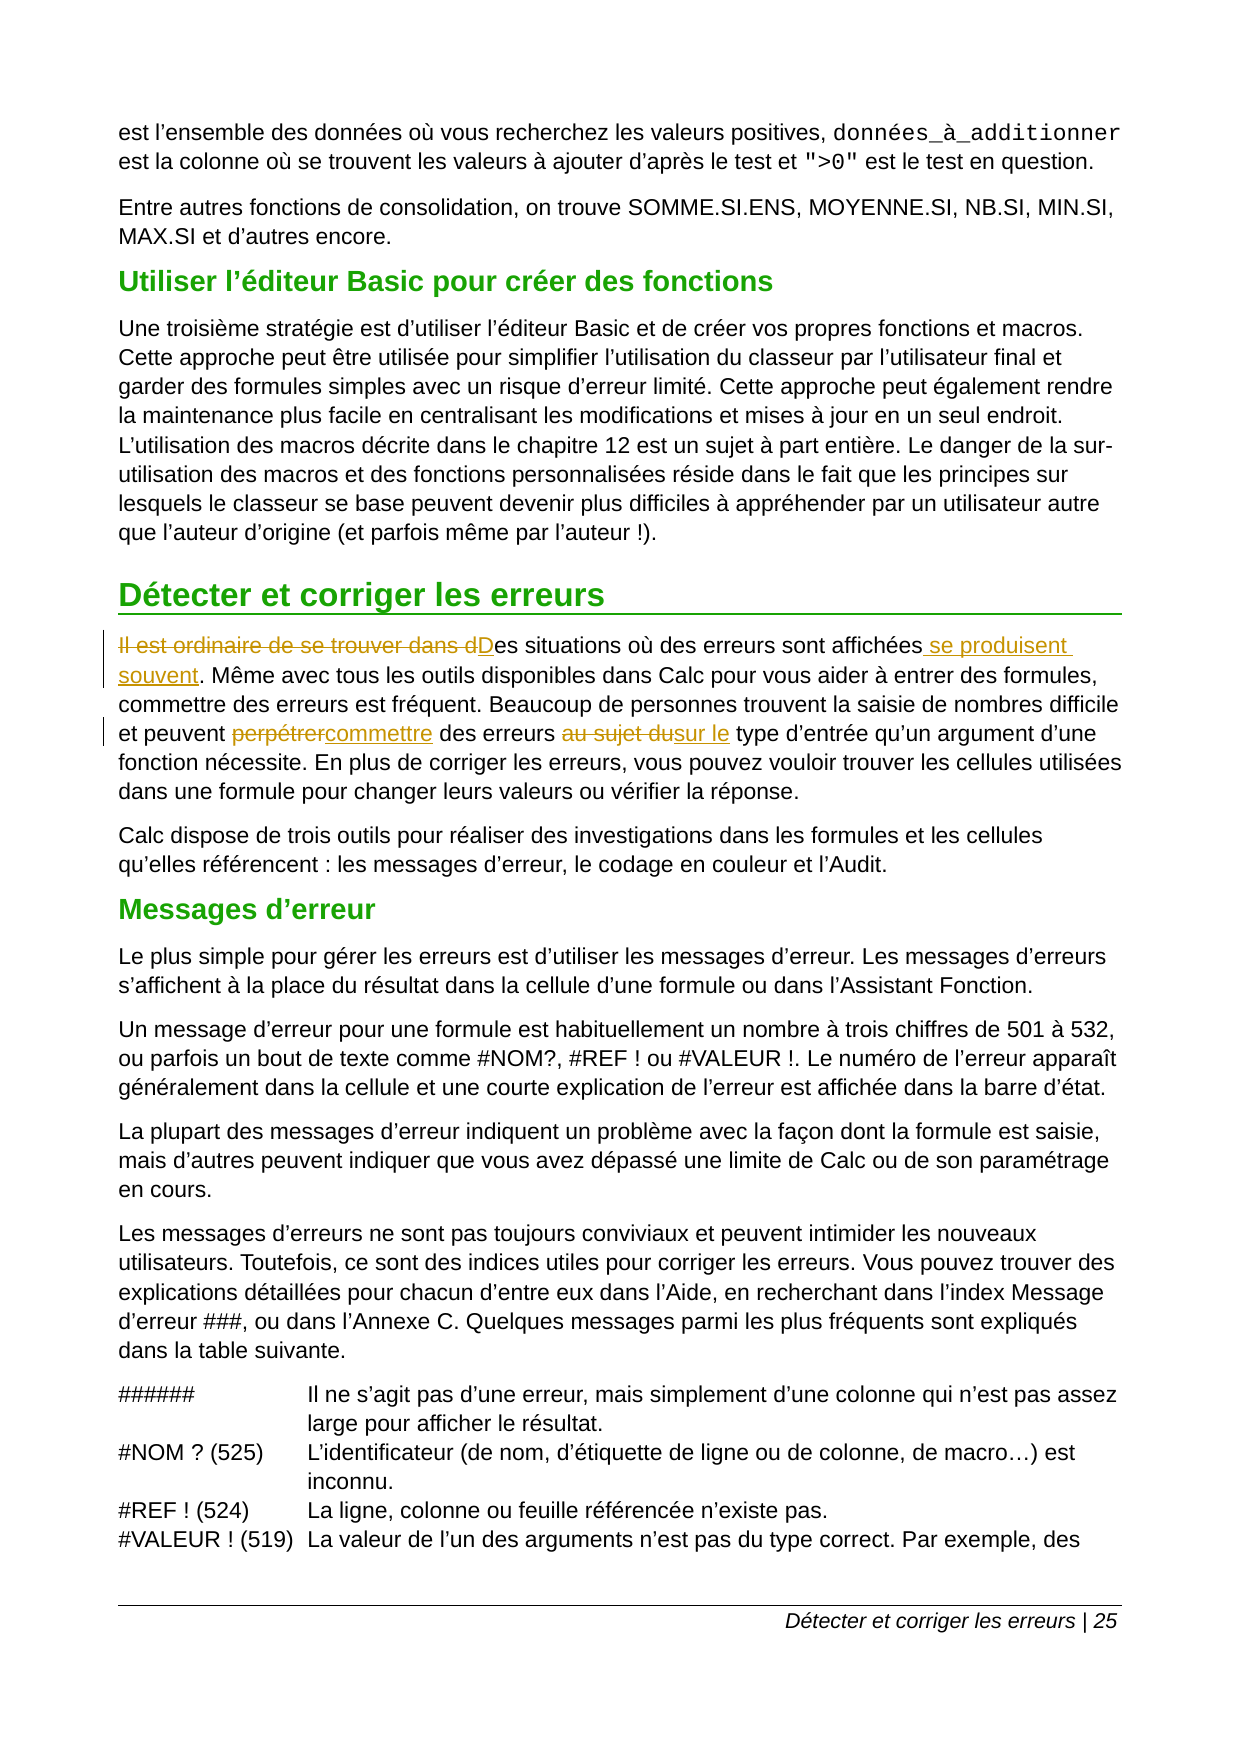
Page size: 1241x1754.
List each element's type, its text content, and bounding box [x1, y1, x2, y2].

table_cell #REF ! (524) [118, 1495, 307, 1524]
text est l’ensemble des données où vous recherchez les valeurs positives, données_à_additionner est la colonne où se trouvent les valeurs à ajouter d’après le test et ">0" est le test en question. [118, 118, 1122, 176]
table_header ###### [118, 1378, 307, 1436]
table_cell La ligne, colonne ou feuille référencée n’existe pas. [307, 1495, 1122, 1524]
text Le plus simple pour gérer les erreurs est d’utiliser les messages d’erreur. Les messages d’erreurs s’affichent à la place du résultat dans la cellule d’une formule ou dans l’Assistant Fonction. [118, 940, 1122, 999]
table_header Il ne s’agit pas d’une erreur, mais simplement d’une colonne qui n’est pas assez large pour afficher le résultat. [307, 1378, 1122, 1436]
table_cell #NOM ? (525) [118, 1436, 307, 1494]
text La plupart des messages d’erreur indiquent un problème avec la façon dont la formule est saisie, mais d’autres peuvent indiquer que vous avez dépassé une limite de Calc ou de son paramétrage en cours. [118, 1115, 1122, 1203]
text Des situations où des erreurs sont affichées se produisent souvent. Même avec tous les outils disponibles dans Calc pour vous aider à entrer des formules, commettre des erreurs est fréquent. Beaucoup de personnes trouvent la saisie de nombres difficile et peuvent commettre des erreurs sur le type d’entrée qu’un argument d’une fonction nécessite. En plus de corriger les erreurs, vous pouvez vouloir trouver les cellules utilisées dans une formule pour changer leurs valeurs ou vérifier la réponse. [118, 630, 1122, 805]
table_cell La valeur de l’un des arguments n’est pas du type correct. Par exemple, des [307, 1524, 1122, 1553]
text Calc dispose de trois outils pour réaliser des investigations dans les formules et les cellules qu’elles référencent : les messages d’erreur, le codage en couleur et l’Audit. [118, 819, 1122, 878]
text Entre autres fonctions de consolidation, on trouve SOMME.SI.ENS, MOYENNE.SI, NB.SI, MIN.SI, MAX.SI et d’autres encore. [118, 191, 1122, 249]
text Un message d’erreur pour une formule est habituellement un nombre à trois chiffres de 501 à 532, ou parfois un bout de texte comme #NOM?, #REF ! ou #VALEUR !. Le numéro de l’erreur apparaît généralement dans la cellule et une courte explication de l’erreur est affichée dans la barre d’état. [118, 1013, 1122, 1101]
table_cell L’identificateur (de nom, d’étiquette de ligne ou de colonne, de macro…) est inconnu. [307, 1436, 1122, 1494]
subtitle Utiliser l’éditeur Basic pour créer des fonctions [118, 264, 1122, 297]
subtitle Détecter et corriger les erreurs [118, 574, 1122, 613]
text Les messages d’erreurs ne sont pas toujours conviviaux et peuvent intimider les nouveaux utilisateurs. Toutefois, ce sont des indices utiles pour corriger les erreurs. Vous pouvez trouver des explications détaillées pour chacun d’entre eux dans l’Aide, en recherchant dans l’index Message d’erreur ###, ou dans l’Annexe C. Quelques messages parmi les plus fréquents sont expliqués dans la table suivante. [118, 1217, 1122, 1363]
text Une troisième stratégie est d’utiliser l’éditeur Basic et de créer vos propres fonctions et macros. Cette approche peut être utilisée pour simplifier l’utilisation du classeur par l’utilisateur final et garder des formules simples avec un risque d’erreur limité. Cette approche peut également rendre la maintenance plus facile en centralisant les modifications et mises à jour en un seul endroit. L’utilisation des macros décrite dans le chapitre 12 est un sujet à part entière. Le danger de la sur-utilisation des macros et des fonctions personnalisées réside dans le fait que les principes sur lesquels le classeur se base peuvent devenir plus difficiles à appréhender par un utilisateur autre que l’auteur d’origine (et parfois même par l’auteur !). [118, 312, 1122, 545]
table_cell #VALEUR ! (519) [118, 1524, 307, 1553]
subtitle Messages d’erreur [118, 892, 1122, 926]
